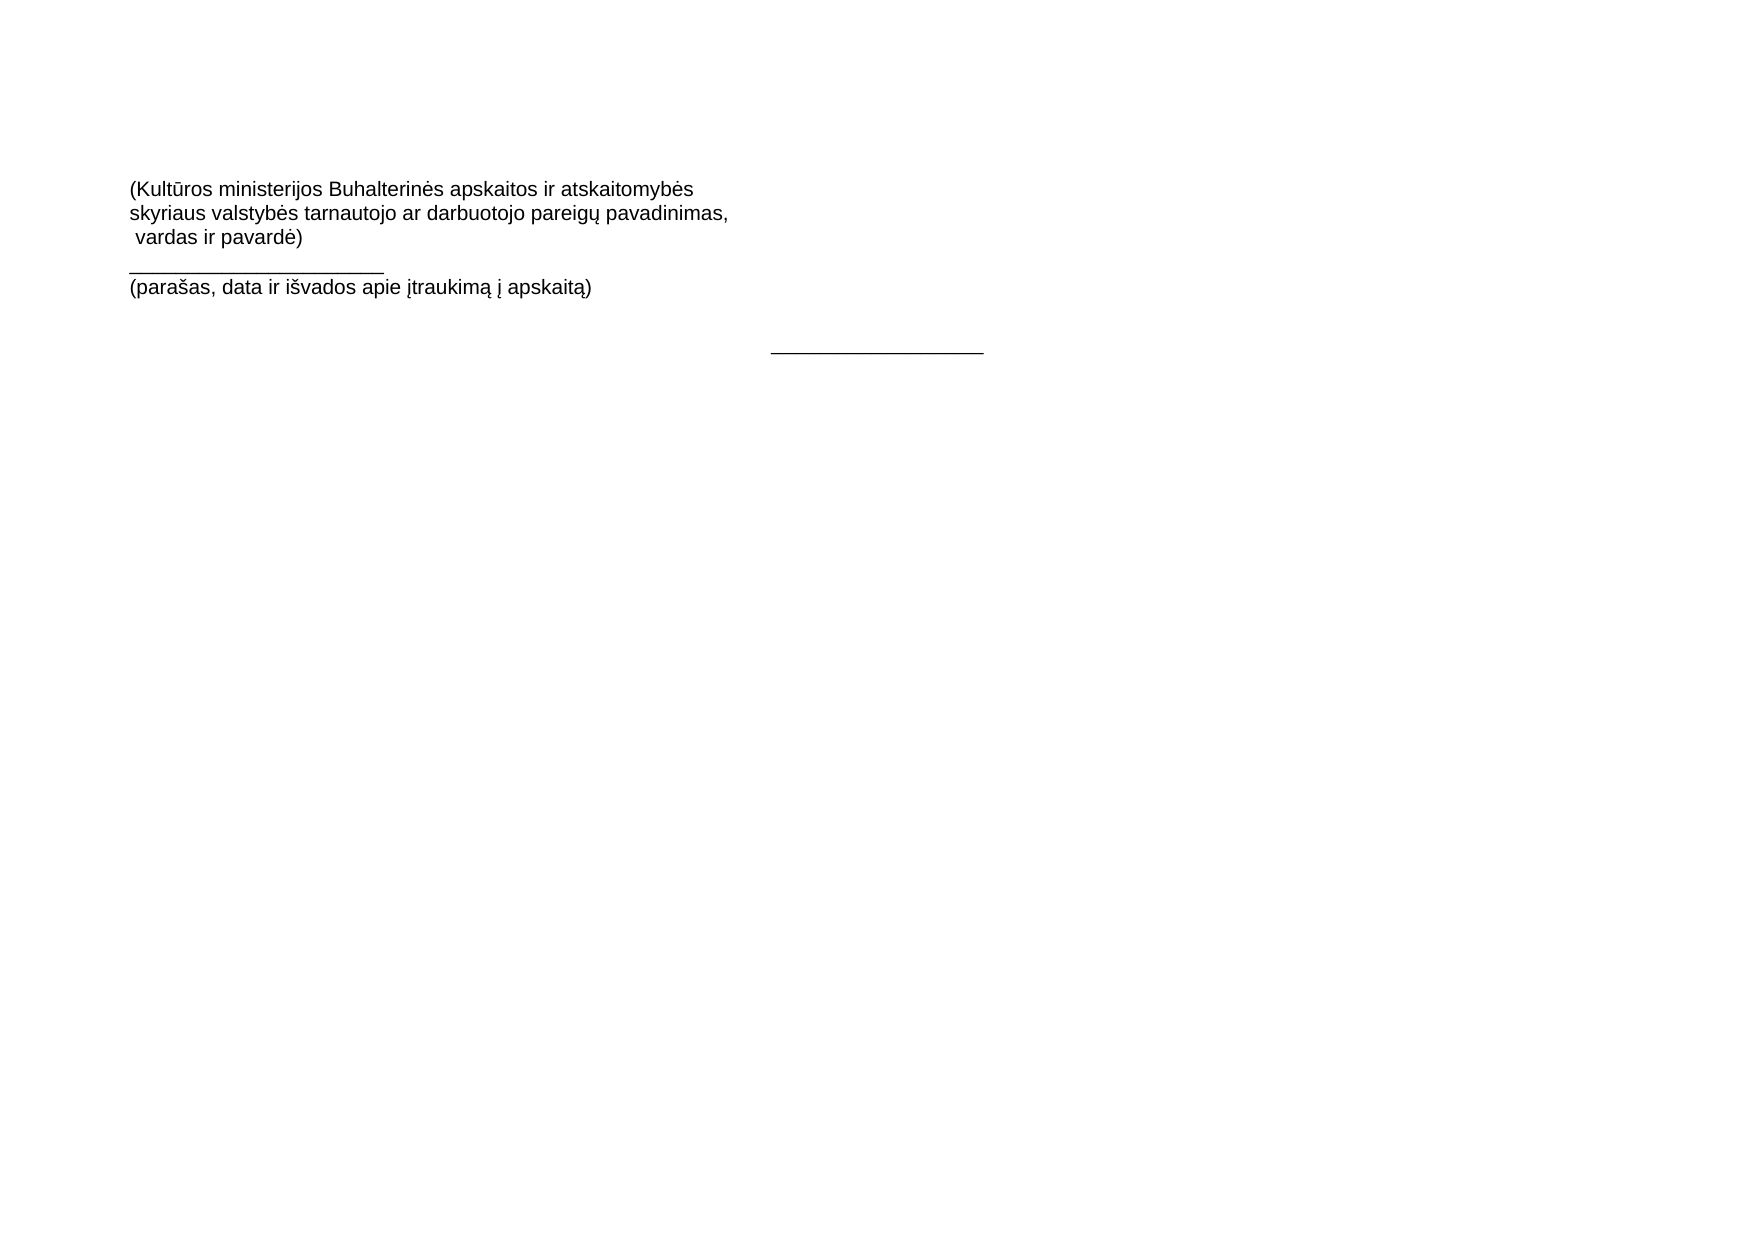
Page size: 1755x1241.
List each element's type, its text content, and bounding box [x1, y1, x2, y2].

table_cell [886, 249, 1653, 299]
table_cell ______________________ (parašas, data ir išvados apie įtraukimą į apskaitą) [118, 249, 886, 299]
table_cell (Kultūros ministerijos Buhalterinės apskaitos ir atskaitomybės skyriaus valstybės tarnautojo ar darbuotojo pareigų pavadinimas, vardas ir pavardė) [118, 177, 886, 249]
text _________________ [118, 328, 1636, 357]
table_cell [886, 177, 1653, 249]
